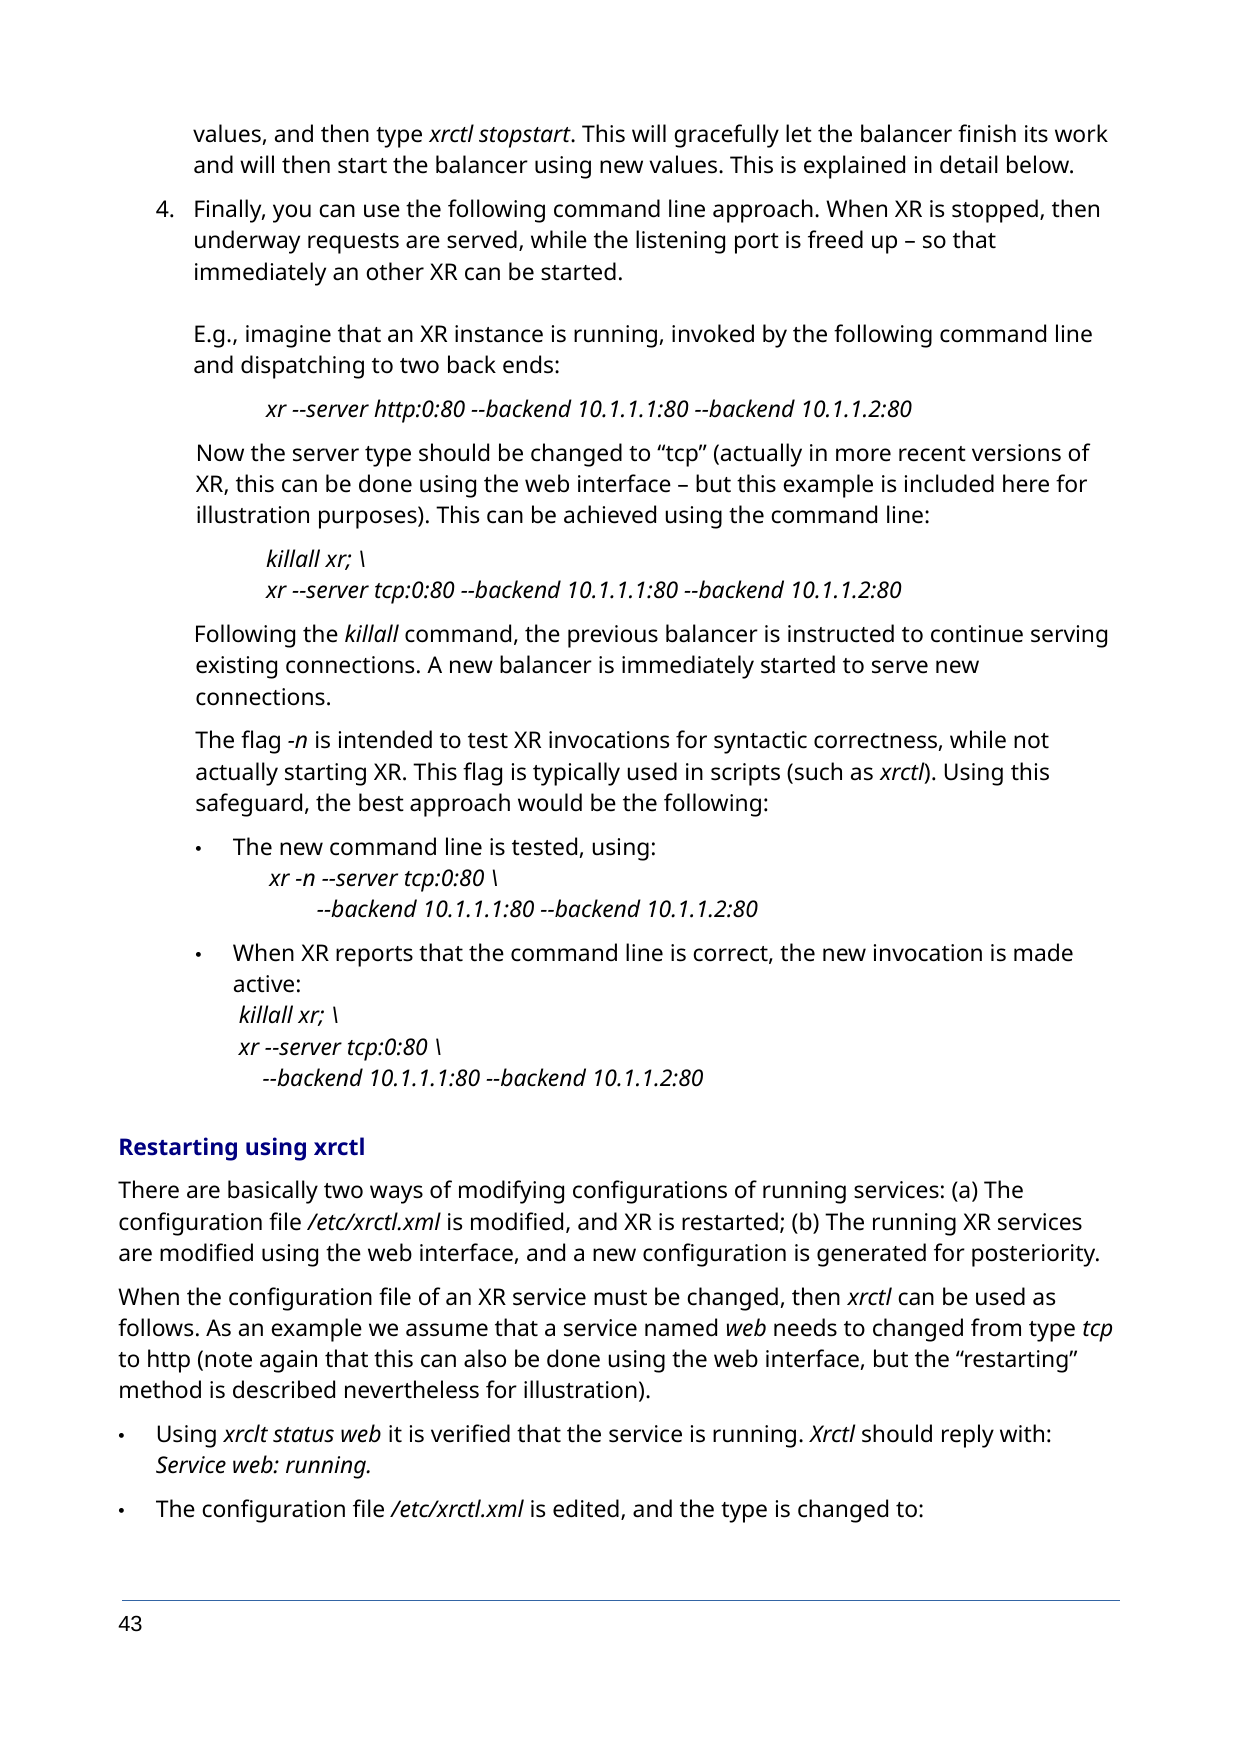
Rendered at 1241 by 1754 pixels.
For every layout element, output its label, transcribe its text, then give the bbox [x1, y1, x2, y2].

list The configuration file /etc/xrctl.xml is edited, and the type is changed to: [118, 1493, 1122, 1524]
text killall xr; \ xr --server tcp:0:80 --backend 10.1.1.1:80 --backend 10.1.1.2:80 [118, 543, 1122, 606]
list When XR reports that the command line is correct, the new invocation is made active: killall xr; \ xr --server tcp:0:80 \ --backend 10.1.1.1:80 --backend 10.1.1.2:80 [195, 937, 1122, 1093]
text Now the server type should be changed to “tcp” (actually in more recent versions of XR, this can be done using the web interface – but this example is included here for illustration purposes). This can be achieved using the command line: [196, 437, 1122, 531]
list Using xrclt status web it is verified that the service is running. Xrctl should reply with: Service web: running. [118, 1418, 1122, 1481]
text There are basically two ways of modifying configurations of running services: (a) The configuration file /etc/xrctl.xml is modified, and XR is restarted; (b) The running XR services are modified using the web interface, and a new configuration is generated for posteriority. [118, 1174, 1122, 1268]
text When the configuration file of an XR service must be changed, then xrctl can be used as follows. As an example we assume that a service named web needs to changed from type tcp to http (note again that this can also be done using the web interface, but the “restarting” method is described nevertheless for illustration). [118, 1281, 1122, 1406]
list values, and then type xrctl stopstart. This will gracefully let the balancer finish its work and will then start the balancer using new values. This is explained in detail below. [156, 118, 1122, 181]
list Finally, you can use the following command line approach. When XR is stopped, then underway requests are served, while the listening port is freed up – so that immediately an other XR can be started. E.g., imagine that an XR instance is running, invoked by the following command line and dispatching to two back ends: [156, 193, 1122, 381]
text xr --server http:0:80 --backend 10.1.1.1:80 --backend 10.1.1.2:80 [118, 393, 1122, 424]
text Following the killall command, the previous balancer is instructed to continue serving existing connections. A new balancer is immediately started to serve new connections. [194, 618, 1122, 712]
subtitle Restarting using xrctl [118, 1131, 1122, 1162]
text The flag -n is intended to test XR invocations for syntactic correctness, while not actually starting XR. This flag is typically used in scripts (such as xrctl). Using this safeguard, the best approach would be the following: [195, 724, 1122, 818]
list The new command line is tested, using: xr -n --server tcp:0:80 \ --backend 10.1.1.1:80 --backend 10.1.1.2:80 [195, 831, 1122, 924]
